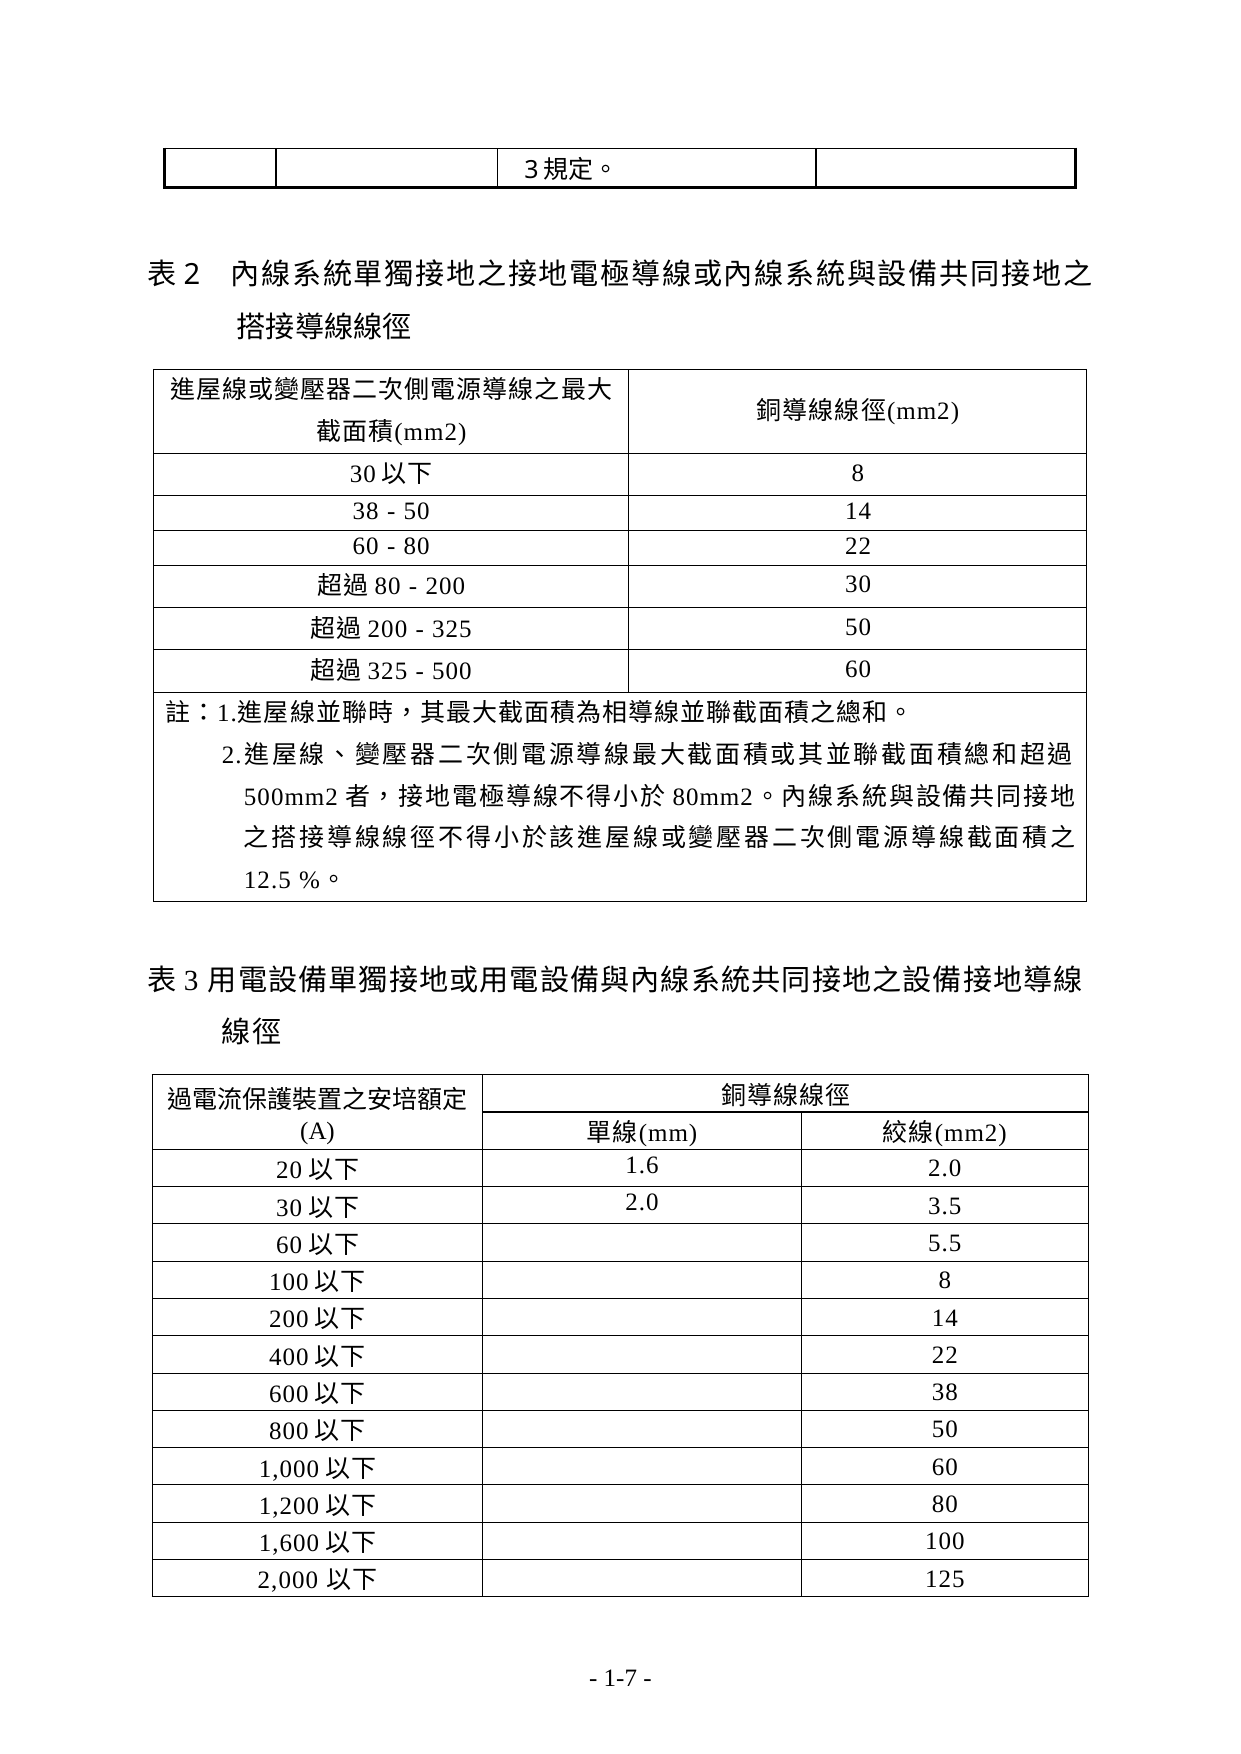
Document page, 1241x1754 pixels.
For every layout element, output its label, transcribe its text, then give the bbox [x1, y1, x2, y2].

subtitle 2. 金屬導線管及其連接之金屬封閉體。 [207, 691, 1092, 733]
table_cell 150 [802, 149, 1088, 185]
table_cell 325 [802, 261, 1088, 297]
subtitle 3. 非金屬導線管連接之金屬配件，用於對地電壓超過150V之配線，或配置於金屬建築物上或人員可觸及之潮濕場所者。 [207, 756, 1092, 851]
table_cell [483, 186, 801, 222]
table_cell 註：1.移動性用電器具之設備接地導線與電源線共同置於可撓導線管或電纜內者，得與電源線同等線徑。 2.變壓器二次側設備接地導線線徑得依變壓器二次側額定電流選用。 [153, 335, 1088, 444]
subtitle 2.2.5 下列規定之低壓用電器具或配線應加以接地：（用電規則第94條） [148, 507, 1092, 602]
subtitle 1. 低壓電動機之外殼。 [207, 625, 1092, 668]
table_cell 250 [802, 223, 1088, 259]
table_cell 4,000以下 [153, 223, 482, 259]
table_cell [483, 298, 801, 334]
subtitle 9. 金屬地板或金屬封閉箱體內之非帶電露出金屬部分，或對地電壓150V以下之移動式用電器具，用於潮濕場所者。 [207, 1254, 1092, 1349]
subtitle 5.X光設備及其鄰近金屬部分。 [207, 940, 1092, 982]
table_cell [483, 223, 801, 259]
table_cell 2,500以下 [153, 149, 482, 185]
table_cell [483, 149, 801, 185]
table_cell [483, 261, 801, 297]
table_cell 5,000以下 [153, 261, 482, 297]
subtitle 2.2.6用電設備或器具接地之規定：（用電規則第96條） [148, 1373, 1092, 1415]
table_cell 3,000以下 [153, 186, 482, 222]
subtitle 6. 對地電壓超過150V之固定式用電器具。 [207, 1005, 1092, 1048]
subtitle 7.對地電壓150V以下之插座或位於潮濕場所之固定式用電器具。 [207, 1071, 1092, 1113]
subtitle 8. 對地電壓超過150V之移動式用電器具。但其外殼具有絕緣保護，使人員不可觸及帶電部分者，不在此限。 [207, 1136, 1092, 1231]
table_cell 400 [802, 298, 1088, 334]
table_cell 6,300以下 [153, 298, 482, 334]
subtitle 1.固定式用電設備或器具之非帶電金屬部分施行設備接地，應符合下列規定之一：（用電規則第96條） [207, 1438, 1092, 1533]
subtitle 4.電纜之金屬被覆。 [207, 874, 1092, 917]
table_cell 200 [802, 186, 1088, 222]
